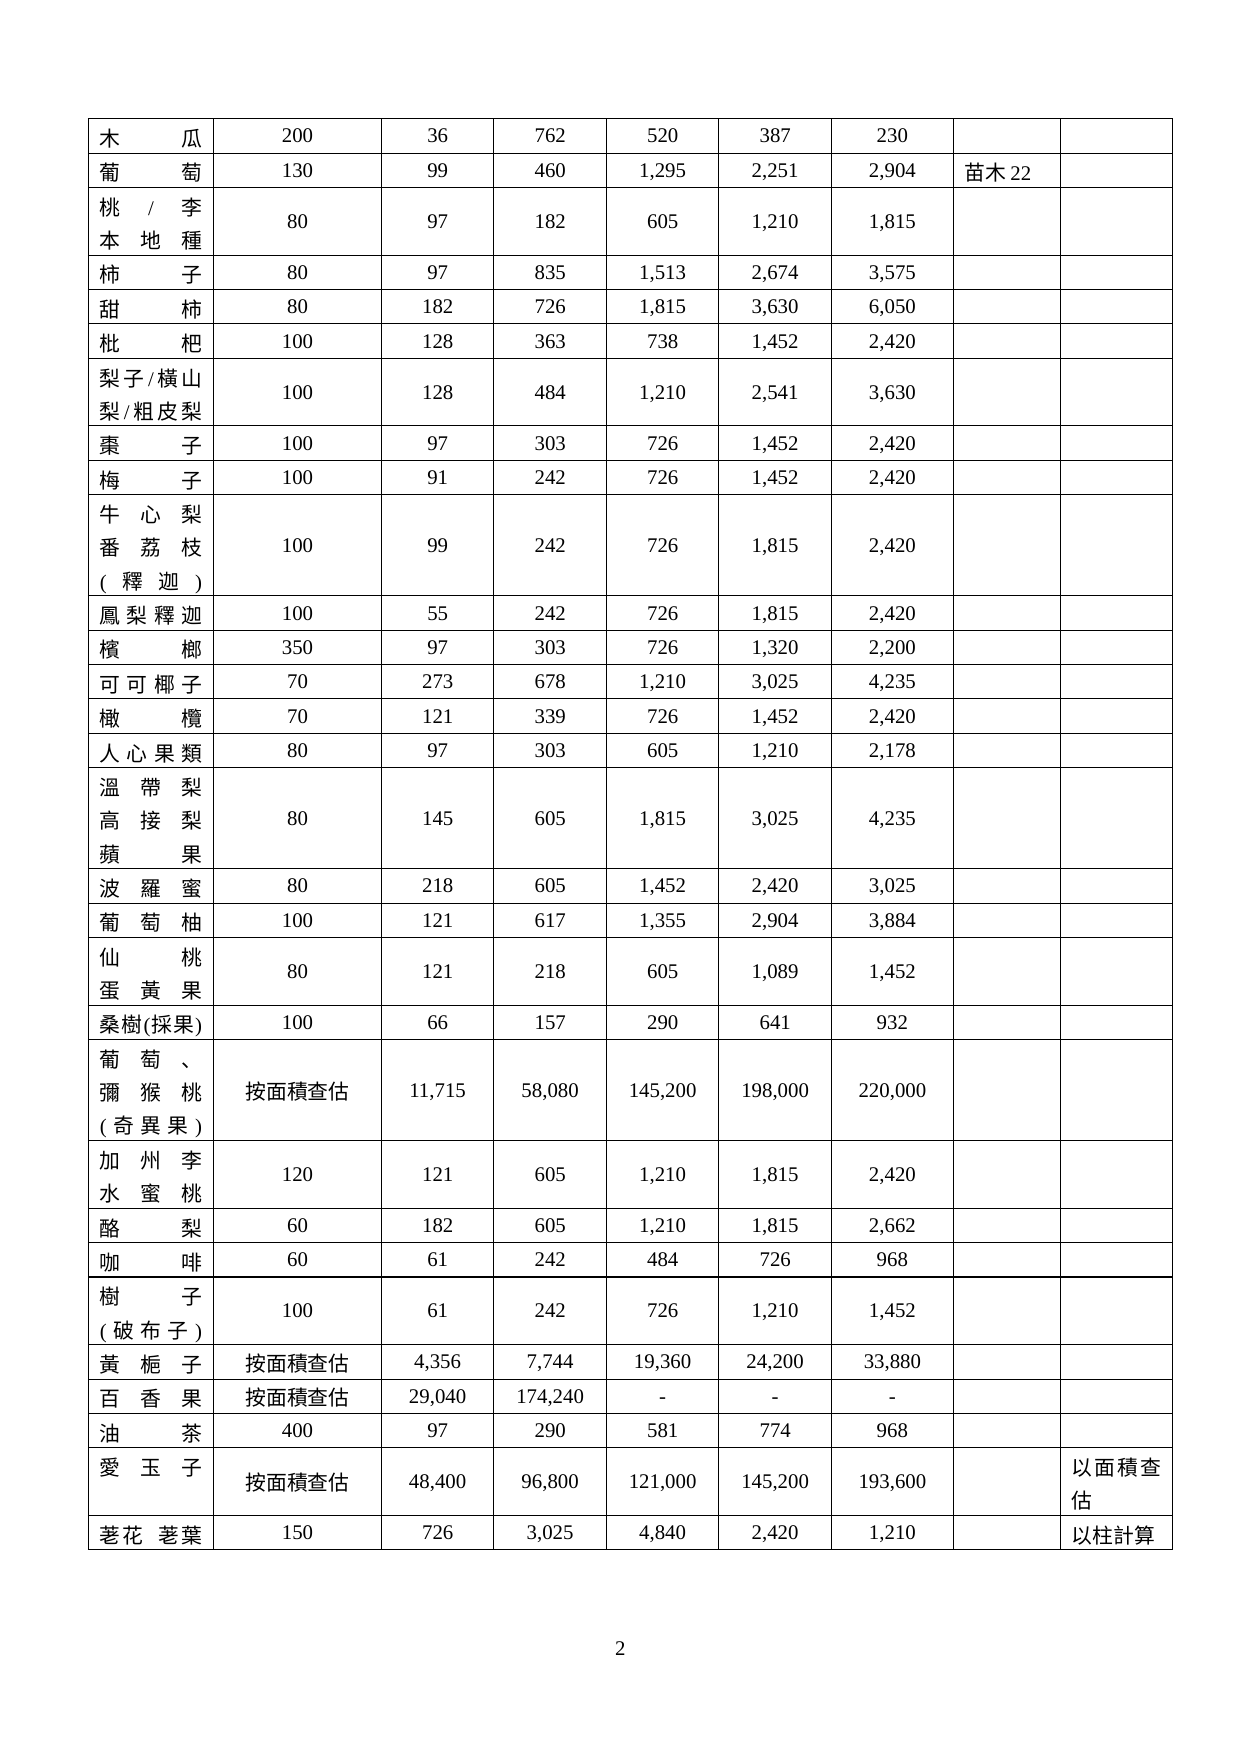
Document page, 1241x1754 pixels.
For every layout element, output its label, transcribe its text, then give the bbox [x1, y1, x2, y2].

table_cell 774 [719, 1414, 831, 1447]
table_cell [1061, 904, 1172, 937]
table_cell [954, 904, 1060, 937]
table_cell 121 [382, 904, 493, 937]
table_cell 605 [494, 768, 606, 868]
table_cell 97 [382, 188, 493, 254]
table_cell [1061, 359, 1172, 425]
table_cell 230 [832, 119, 953, 152]
table_cell 1,210 [832, 1516, 953, 1549]
table_cell 581 [607, 1414, 718, 1447]
table_cell [954, 1448, 1060, 1515]
table_cell 120 [214, 1141, 381, 1208]
table_cell 61 [382, 1243, 493, 1276]
table_cell 2,420 [832, 1141, 953, 1208]
table_cell 苗木22 [954, 154, 1060, 187]
table_cell 182 [382, 290, 493, 323]
table_cell 7,744 [494, 1345, 606, 1378]
table_cell 80 [214, 290, 381, 323]
table_cell 303 [494, 734, 606, 767]
table_cell [1061, 256, 1172, 289]
table_cell 1,452 [719, 426, 831, 460]
table_cell 932 [832, 1006, 953, 1039]
table_cell 128 [382, 359, 493, 425]
table_cell 1,815 [719, 596, 831, 629]
table_cell [954, 1209, 1060, 1242]
table_cell 36 [382, 119, 493, 152]
table_cell 100 [214, 1278, 381, 1344]
table_cell 762 [494, 119, 606, 152]
table_cell 387 [719, 119, 831, 152]
table_cell 2,541 [719, 359, 831, 425]
table_cell [1061, 596, 1172, 629]
table_cell 以柱計算 [1061, 1516, 1172, 1549]
table_cell 2,904 [832, 154, 953, 187]
table_cell 130 [214, 154, 381, 187]
table_cell [954, 869, 1060, 902]
table_cell 1,452 [719, 324, 831, 358]
table_cell 61 [382, 1278, 493, 1344]
table_cell [1061, 734, 1172, 767]
table_cell 棗子 [89, 426, 213, 460]
table_cell 2,674 [719, 256, 831, 289]
table_cell 1,210 [719, 734, 831, 767]
table_cell 咖啡 [89, 1243, 213, 1276]
table_cell 484 [494, 359, 606, 425]
table_cell 油茶 [89, 1414, 213, 1447]
table_cell 3,630 [832, 359, 953, 425]
table_cell [1061, 1040, 1172, 1140]
table_cell 484 [607, 1243, 718, 1276]
table_cell [954, 1278, 1060, 1344]
table_cell 605 [607, 938, 718, 1004]
table_cell 726 [607, 699, 718, 733]
table_cell [1061, 1141, 1172, 1208]
table_cell [1061, 119, 1172, 152]
table_cell 290 [607, 1006, 718, 1039]
table_cell 酪梨 [89, 1209, 213, 1242]
table_cell 2,420 [719, 869, 831, 902]
table_cell 梨子/橫山梨/粗皮梨 [89, 359, 213, 425]
table_cell 1,320 [719, 631, 831, 664]
table_cell 605 [494, 1141, 606, 1208]
table_cell [1061, 1209, 1172, 1242]
table_cell 荖花 荖葉 [89, 1516, 213, 1549]
table_cell 726 [607, 461, 718, 494]
table_cell 2,420 [832, 426, 953, 460]
table_cell 121 [382, 938, 493, 1004]
table_cell [1061, 188, 1172, 254]
table_cell [1061, 1345, 1172, 1378]
table_cell 葡萄柚 [89, 904, 213, 937]
table_cell [954, 1380, 1060, 1413]
table_cell 100 [214, 359, 381, 425]
table_cell 60 [214, 1209, 381, 1242]
table_cell [954, 1516, 1060, 1549]
table_cell 80 [214, 938, 381, 1004]
table_cell 128 [382, 324, 493, 358]
table_cell 枇杷 [89, 324, 213, 358]
table_cell 溫帶梨 高接梨 蘋 果 [89, 768, 213, 868]
table_cell 273 [382, 665, 493, 698]
table_cell 968 [832, 1414, 953, 1447]
table_cell 121,000 [607, 1448, 718, 1515]
table_cell [954, 938, 1060, 1004]
table_cell 303 [494, 631, 606, 664]
table_cell 2,420 [832, 495, 953, 595]
table_cell 1,452 [832, 938, 953, 1004]
table_cell 按面積查估 [214, 1448, 381, 1515]
table_cell [1061, 768, 1172, 868]
table_cell [954, 256, 1060, 289]
table_cell 2,200 [832, 631, 953, 664]
table_cell 726 [382, 1516, 493, 1549]
table_cell 4,356 [382, 1345, 493, 1378]
table_cell - [607, 1380, 718, 1413]
table_cell 80 [214, 734, 381, 767]
table_cell 80 [214, 256, 381, 289]
table_cell 121 [382, 1141, 493, 1208]
table_cell [1061, 1243, 1172, 1276]
table_cell 726 [494, 290, 606, 323]
table_cell 1,210 [607, 1141, 718, 1208]
table_cell 174,240 [494, 1380, 606, 1413]
table_cell 70 [214, 699, 381, 733]
table_cell 605 [607, 734, 718, 767]
table_cell 2,420 [832, 461, 953, 494]
table_cell 66 [382, 1006, 493, 1039]
table_cell 70 [214, 665, 381, 698]
table_cell 91 [382, 461, 493, 494]
table_cell [954, 768, 1060, 868]
table_cell 1,815 [719, 1141, 831, 1208]
table_cell 58,080 [494, 1040, 606, 1140]
table_cell 617 [494, 904, 606, 937]
table_cell [954, 596, 1060, 629]
table_cell 1,815 [719, 1209, 831, 1242]
table_cell [954, 665, 1060, 698]
table_cell 11,715 [382, 1040, 493, 1140]
table_cell 29,040 [382, 1380, 493, 1413]
table_cell 97 [382, 256, 493, 289]
table_cell 99 [382, 154, 493, 187]
table_cell 鳳梨釋迦 [89, 596, 213, 629]
table_cell [1061, 665, 1172, 698]
table_cell [1061, 495, 1172, 595]
table_cell 200 [214, 119, 381, 152]
table_cell 33,880 [832, 1345, 953, 1378]
table_cell 145 [382, 768, 493, 868]
table_cell 605 [494, 869, 606, 902]
table_cell 968 [832, 1243, 953, 1276]
table_cell 96,800 [494, 1448, 606, 1515]
table_cell 仙桃 蛋黃果 [89, 938, 213, 1004]
table_cell [1061, 699, 1172, 733]
table_cell 150 [214, 1516, 381, 1549]
table_cell [1061, 938, 1172, 1004]
table_cell [1061, 1006, 1172, 1039]
table_cell 1,452 [719, 461, 831, 494]
table_cell 黃梔子 [89, 1345, 213, 1378]
table_cell 2,904 [719, 904, 831, 937]
table_cell [954, 359, 1060, 425]
table_cell 3,884 [832, 904, 953, 937]
table_cell - [832, 1380, 953, 1413]
table_cell 梅子 [89, 461, 213, 494]
table_cell 157 [494, 1006, 606, 1039]
table_cell 橄欖 [89, 699, 213, 733]
table_cell 242 [494, 1278, 606, 1344]
table_cell 愛玉子 [89, 1448, 213, 1515]
table_cell 100 [214, 495, 381, 595]
table_cell 1,452 [832, 1278, 953, 1344]
table_cell 339 [494, 699, 606, 733]
table_cell [1061, 324, 1172, 358]
table_cell 738 [607, 324, 718, 358]
table_cell 100 [214, 324, 381, 358]
table_cell 1,815 [832, 188, 953, 254]
table_cell 2,420 [832, 699, 953, 733]
table_cell 726 [719, 1243, 831, 1276]
table_cell 柿子 [89, 256, 213, 289]
table_cell 4,235 [832, 768, 953, 868]
table_cell [1061, 1380, 1172, 1413]
table_cell 242 [494, 495, 606, 595]
table_cell [954, 324, 1060, 358]
table_cell 1,210 [719, 188, 831, 254]
table_cell 55 [382, 596, 493, 629]
table_cell 726 [607, 426, 718, 460]
table_cell 303 [494, 426, 606, 460]
table_cell 182 [494, 188, 606, 254]
table_cell 80 [214, 188, 381, 254]
table_cell 1,355 [607, 904, 718, 937]
table_cell 220,000 [832, 1040, 953, 1140]
table_cell 3,025 [494, 1516, 606, 1549]
table_cell 193,600 [832, 1448, 953, 1515]
table_cell 99 [382, 495, 493, 595]
table_cell [954, 1345, 1060, 1378]
table_cell 100 [214, 904, 381, 937]
table_cell [1061, 461, 1172, 494]
table_cell 460 [494, 154, 606, 187]
table_cell 波羅蜜 [89, 869, 213, 902]
table_cell [954, 1141, 1060, 1208]
table_cell 218 [494, 938, 606, 1004]
table_cell 363 [494, 324, 606, 358]
table_cell 加州李 水蜜桃 [89, 1141, 213, 1208]
table_cell 350 [214, 631, 381, 664]
table_cell 60 [214, 1243, 381, 1276]
table_cell [1061, 869, 1172, 902]
table_cell 605 [494, 1209, 606, 1242]
table_cell 4,840 [607, 1516, 718, 1549]
table_cell 80 [214, 768, 381, 868]
table_cell 145,200 [719, 1448, 831, 1515]
table_cell 葡萄 [89, 154, 213, 187]
table_cell 520 [607, 119, 718, 152]
table_cell 726 [607, 1278, 718, 1344]
table_cell 242 [494, 596, 606, 629]
table_cell 4,235 [832, 665, 953, 698]
table_cell 以面積查估 [1061, 1448, 1172, 1515]
table_cell [1061, 631, 1172, 664]
table_cell 97 [382, 426, 493, 460]
table_cell 樹子 (破布子) [89, 1278, 213, 1344]
table_cell 1,210 [607, 359, 718, 425]
table_cell 2,662 [832, 1209, 953, 1242]
table_cell 桃/李 本地種 [89, 188, 213, 254]
table_cell [954, 1243, 1060, 1276]
table_cell 145,200 [607, 1040, 718, 1140]
table_cell 1,513 [607, 256, 718, 289]
table_cell [954, 734, 1060, 767]
table_cell 葡萄、 彌猴桃 (奇異果) [89, 1040, 213, 1140]
table_cell 木瓜 [89, 119, 213, 152]
table_cell 桑樹(採果) [89, 1006, 213, 1039]
table_cell 605 [607, 188, 718, 254]
table_cell 2,420 [719, 1516, 831, 1549]
table_cell 1,815 [607, 290, 718, 323]
table_cell 48,400 [382, 1448, 493, 1515]
table_cell 97 [382, 1414, 493, 1447]
table_cell [954, 188, 1060, 254]
table_cell 121 [382, 699, 493, 733]
table_cell 3,630 [719, 290, 831, 323]
table_cell 1,452 [607, 869, 718, 902]
table_cell [954, 119, 1060, 152]
table_cell 726 [607, 631, 718, 664]
table_cell 641 [719, 1006, 831, 1039]
table_cell 2,251 [719, 154, 831, 187]
table_cell 3,575 [832, 256, 953, 289]
table_cell 242 [494, 1243, 606, 1276]
table_cell 1,815 [607, 768, 718, 868]
table_cell 290 [494, 1414, 606, 1447]
table_cell 242 [494, 461, 606, 494]
table_cell [1061, 1414, 1172, 1447]
table_cell 按面積查估 [214, 1345, 381, 1378]
table_cell [954, 1414, 1060, 1447]
table_cell 按面積查估 [214, 1380, 381, 1413]
table_cell 726 [607, 596, 718, 629]
table_cell 3,025 [719, 665, 831, 698]
table_cell 檳榔 [89, 631, 213, 664]
table_cell 100 [214, 426, 381, 460]
table_cell [1061, 426, 1172, 460]
table_cell [1061, 290, 1172, 323]
table_cell 1,210 [607, 665, 718, 698]
table_cell 198,000 [719, 1040, 831, 1140]
table_cell [954, 461, 1060, 494]
table_cell [954, 699, 1060, 733]
table_cell - [719, 1380, 831, 1413]
table_cell 182 [382, 1209, 493, 1242]
table_cell 按面積查估 [214, 1040, 381, 1140]
table_cell 2,420 [832, 596, 953, 629]
table_cell 100 [214, 461, 381, 494]
table_cell 6,050 [832, 290, 953, 323]
table_cell 甜柿 [89, 290, 213, 323]
table_cell 1,815 [719, 495, 831, 595]
table_cell 牛心梨 番荔枝 (釋迦) [89, 495, 213, 595]
table_cell [954, 290, 1060, 323]
table_cell [1061, 1278, 1172, 1344]
table_cell 1,452 [719, 699, 831, 733]
table_cell 2,178 [832, 734, 953, 767]
table_cell [954, 495, 1060, 595]
table_cell 97 [382, 631, 493, 664]
table_cell 1,089 [719, 938, 831, 1004]
table_cell 3,025 [719, 768, 831, 868]
table_cell 1,210 [607, 1209, 718, 1242]
table_cell 19,360 [607, 1345, 718, 1378]
table_cell 人心果類 [89, 734, 213, 767]
table_cell 百香果 [89, 1380, 213, 1413]
table_cell 678 [494, 665, 606, 698]
table_cell 2,420 [832, 324, 953, 358]
table_cell 726 [607, 495, 718, 595]
table_cell 1,210 [719, 1278, 831, 1344]
table_cell 可可椰子 [89, 665, 213, 698]
table_cell [1061, 154, 1172, 187]
table_cell [954, 631, 1060, 664]
table_cell [954, 1040, 1060, 1140]
table_cell [954, 426, 1060, 460]
table_cell 100 [214, 1006, 381, 1039]
table_cell 218 [382, 869, 493, 902]
table_cell 835 [494, 256, 606, 289]
table_cell 24,200 [719, 1345, 831, 1378]
table_cell 400 [214, 1414, 381, 1447]
table_cell 80 [214, 869, 381, 902]
table_cell 1,295 [607, 154, 718, 187]
table_cell 3,025 [832, 869, 953, 902]
table_cell [954, 1006, 1060, 1039]
table_cell 97 [382, 734, 493, 767]
table_cell 100 [214, 596, 381, 629]
